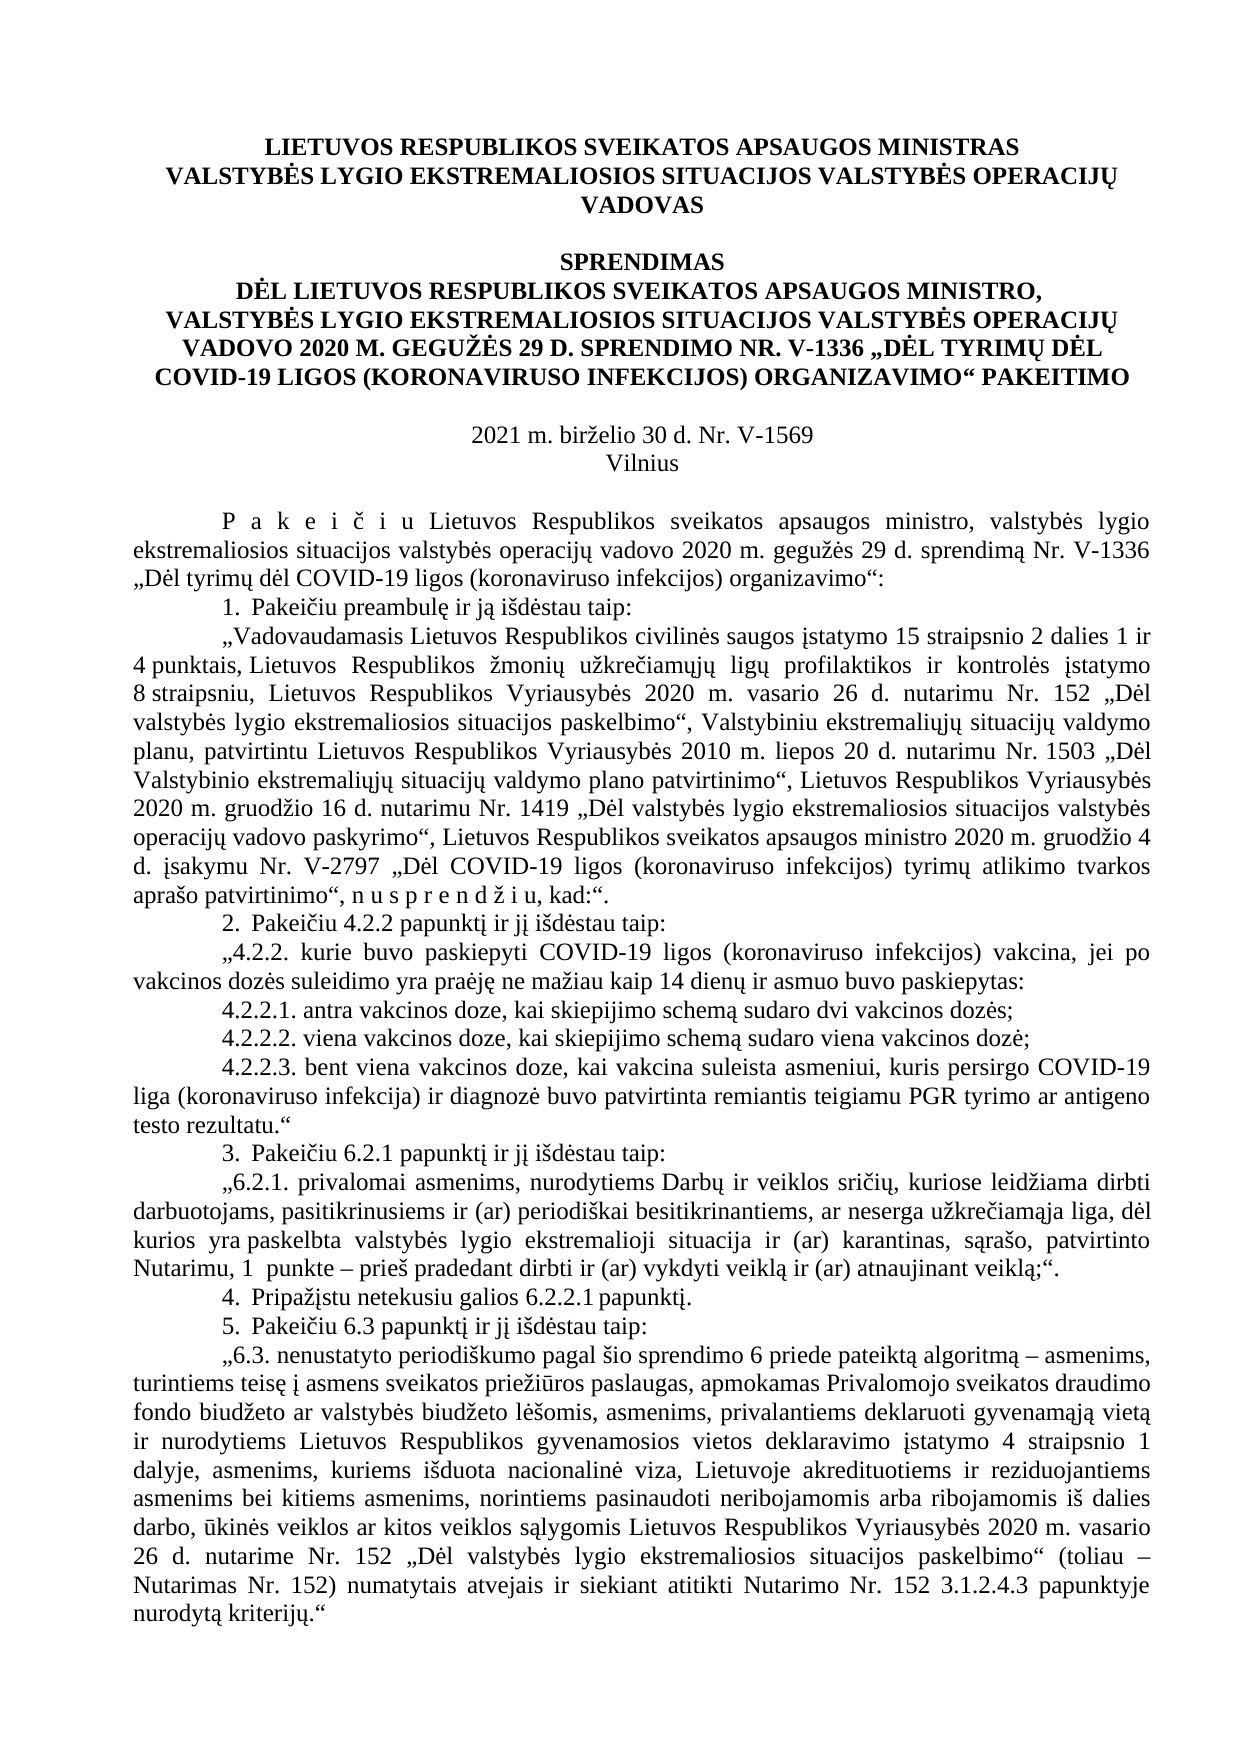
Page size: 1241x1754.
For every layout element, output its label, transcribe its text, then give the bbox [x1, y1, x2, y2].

text SPRENDIMAS [133, 247, 1152, 276]
text 4.2.2.2. viena vakcinos doze, kai skiepijimo schemą sudaro viena vakcinos dozė; [133, 1023, 1152, 1052]
text „Vadovaudamasis Lietuvos Respublikos civilinės saugos įstatymo 15 straipsnio 2 dalies 1 ir 4 punktais, Lietuvos Respublikos žmonių užkrečiamųjų ligų profilaktikos ir kontrolės įstatymo 8 straipsniu, Lietuvos Respublikos Vyriausybės 2020 m. vasario 26 d. nutarimu Nr. 152 „Dėl valstybės lygio ekstremaliosios situacijos paskelbimo“, Valstybiniu ekstremaliųjų situacijų valdymo planu, patvirtintu Lietuvos Respublikos Vyriausybės 2010 m. liepos 20 d. nutarimu Nr. 1503 „Dėl Valstybinio ekstremaliųjų situacijų valdymo plano patvirtinimo“, Lietuvos Respublikos Vyriausybės 2020 m. gruodžio 16 d. nutarimu Nr. 1419 „Dėl valstybės lygio ekstremaliosios situacijos valstybės operacijų vadovo paskyrimo“, Lietuvos Respublikos sveikatos apsaugos ministro 2020 m. gruodžio 4 d. įsakymu Nr. V-2797 „Dėl COVID-19 ligos (koronaviruso infekcijos) tyrimų atlikimo tvarkos aprašo patvirtinimo“, n u s p r e n d ž i u, kad:“. [133, 621, 1152, 908]
text DĖL LIETUVOS RESPUBLIKOS SVEIKATOS APSAUGOS MINISTRO, [133, 276, 1152, 305]
text 4.2.2.3. bent viena vakcinos doze, kai vakcina suleista asmeniui, kuris persirgo COVID-19 liga (koronaviruso infekcija) ir diagnozė buvo patvirtinta remiantis teigiamu PGR tyrimo ar antigeno testo rezultatu.“ [133, 1052, 1152, 1138]
text P a k e i č i u Lietuvos Respublikos sveikatos apsaugos ministro, valstybės lygio ekstremaliosios situacijos valstybės operacijų vadovo 2020 m. gegužės 29 d. sprendimą Nr. V-1336 „Dėl tyrimų dėl COVID-19 ligos (koronaviruso infekcijos) organizavimo“: [133, 506, 1152, 592]
text VALSTYBĖS LYGIO EKSTREMALIOSIOS SITUACIJOS VALSTYBĖS OPERACIJŲ VADOVO 2020 M. GEGUŽĖS 29 D. SPRENDIMO NR. V-1336 „DĖL TYRIMŲ DĖL COVID-19 LIGOS (KORONAVIRUSO INFEKCIJOS) ORGANIZAVIMO“ PAKEITIMO [133, 305, 1152, 391]
text „4.2.2. kurie buvo paskiepyti COVID-19 ligos (koronaviruso infekcijos) vakcina, jei po vakcinos dozės suleidimo yra praėję ne mažiau kaip 14 dienų ir asmuo buvo paskiepytas: [133, 937, 1152, 995]
text „6.3. nenustatyto periodiškumo pagal šio sprendimo 6 priede pateiktą algoritmą – asmenims, turintiems teisę į asmens sveikatos priežiūros paslaugas, apmokamas Privalomojo sveikatos draudimo fondo biudžeto ar valstybės biudžeto lėšomis, asmenims, privalantiems deklaruoti gyvenamąją vietą ir nurodytiems Lietuvos Respublikos gyvenamosios vietos deklaravimo įstatymo 4 straipsnio 1 dalyje, asmenims, kuriems išduota nacionalinė viza, Lietuvoje akredituotiems ir reziduojantiems asmenims bei kitiems asmenims, norintiems pasinaudoti neribojamomis arba ribojamomis iš dalies darbo, ūkinės veiklos ar kitos veiklos sąlygomis Lietuvos Respublikos Vyriausybės 2020 m. vasario 26 d. nutarime Nr. 152 „Dėl valstybės lygio ekstremaliosios situacijos paskelbimo“ (toliau – Nutarimas Nr. 152) numatytais atvejais ir siekiant atitikti Nutarimo Nr. 152 3.1.2.4.3 papunktyje nurodytą kriterijų.“ [133, 1340, 1152, 1627]
text 2021 m. birželio 30 d. Nr. V-1569 [133, 420, 1152, 448]
text „6.2.1. privalomai asmenims, nurodytiems Darbų ir veiklos sričių, kuriose leidžiama dirbti darbuotojams, pasitikrinusiems ir (ar) periodiškai besitikrinantiems, ar neserga užkrečiamąja liga, dėl kurios yra paskelbta valstybės lygio ekstremalioji situacija ir (ar) karantinas, sąrašo, patvirtinto Nutarimu, 1 punkte – prieš pradedant dirbti ir (ar) vykdyti veiklą ir (ar) atnaujinant veiklą;“. [133, 1167, 1152, 1282]
text 2. Pakeičiu 4.2.2 papunktį ir jį išdėstau taip: [133, 908, 1152, 937]
text 4.2.2.1. antra vakcinos doze, kai skiepijimo schemą sudaro dvi vakcinos dozės; [133, 995, 1152, 1023]
text 1. Pakeičiu preambulę ir ją išdėstau taip: [133, 592, 1152, 621]
text 3. Pakeičiu 6.2.1 papunktį ir jį išdėstau taip: [133, 1138, 1152, 1167]
text 4. Pripažįstu netekusiu galios 6.2.2.1 papunktį. [133, 1282, 1152, 1311]
text Vilnius [133, 448, 1152, 477]
text 5. Pakeičiu 6.3 papunktį ir jį išdėstau taip: [133, 1311, 1152, 1340]
text LIETUVOS RESPUBLIKOS SVEIKATOS APSAUGOS MINISTRAS [133, 132, 1152, 161]
text VALSTYBĖS LYGIO EKSTREMALIOSIOS SITUACIJOS VALSTYBĖS OPERACIJŲ VADOVAS [133, 161, 1152, 218]
